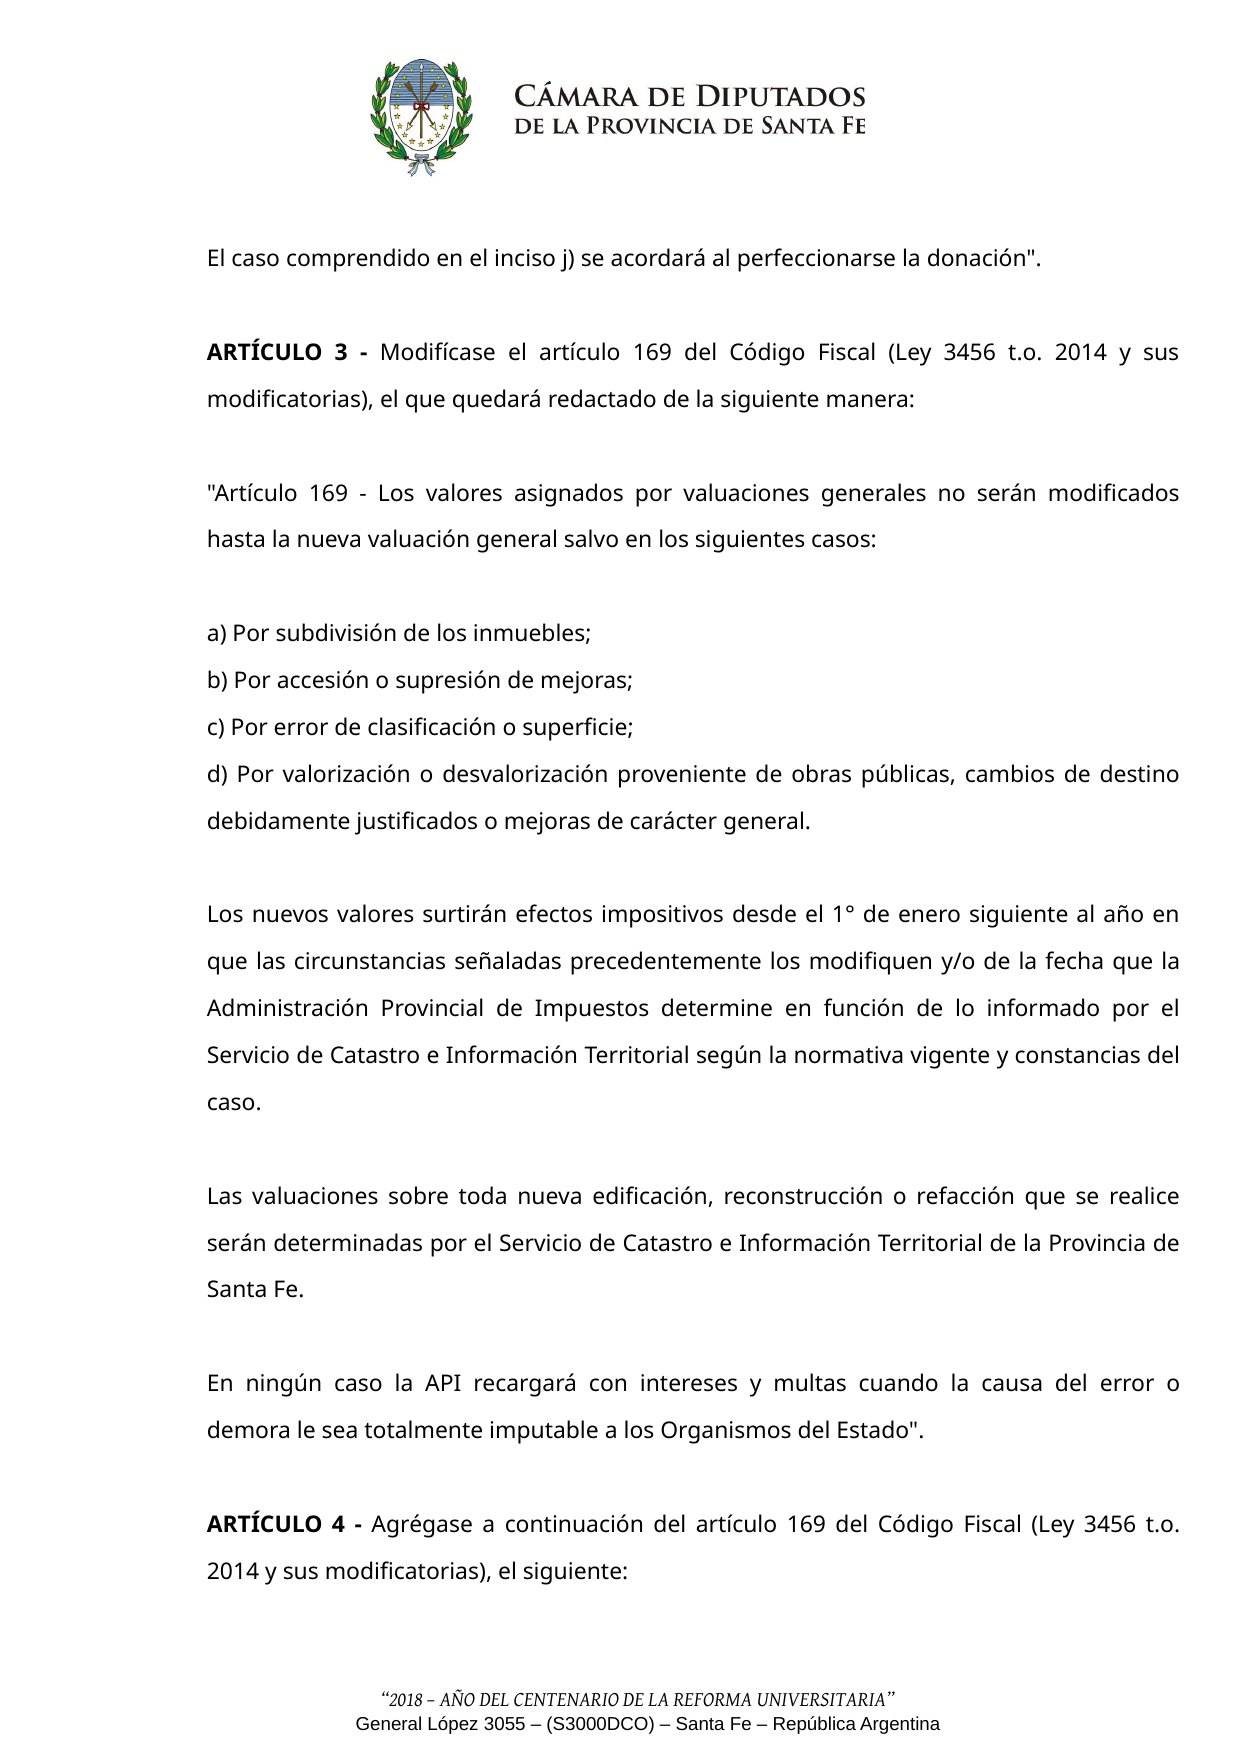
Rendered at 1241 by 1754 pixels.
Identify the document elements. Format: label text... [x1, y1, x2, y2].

text ARTÍCULO 3 - Modifícase el artículo 169 del Código Fiscal (Ley 3456 t.o. 2014 y sus modificatorias), el que quedará redactado de la siguiente manera: [207, 336, 1181, 414]
text ARTÍCULO 4 - Agrégase a continuación del artículo 169 del Código Fiscal (Ley 3456 t.o. 2014 y sus modificatorias), el siguiente: [207, 1508, 1181, 1586]
text b) Por accesión o supresión de mejoras; [207, 664, 1181, 695]
text c) Por error de clasificación o superficie; [207, 711, 1181, 742]
text "Artículo 169 - Los valores asignados por valuaciones generales no serán modificados hasta la nueva valuación general salvo en los siguientes casos: [207, 477, 1181, 555]
text En ningún caso la API recargará con intereses y multas cuando la causa del error o demora le sea totalmente imputable a los Organismos del Estado". [207, 1367, 1181, 1445]
text d) Por valorización o desvalorización proveniente de obras públicas, cambios de destino debidamente justificados o mejoras de carácter general. [207, 758, 1181, 836]
text El caso comprendido en el inciso j) se acordará al perfeccionarse la donación". [207, 242, 1181, 273]
text Las valuaciones sobre toda nueva edificación, reconstrucción o refacción que se realice serán determinadas por el Servicio de Catastro e Información Territorial de la Provincia de Santa Fe. [207, 1180, 1181, 1305]
picture [370, 59, 866, 181]
text Los nuevos valores surtirán efectos impositivos desde el 1° de enero siguiente al año en que las circunstancias señaladas precedentemente los modifiquen y/o de la fecha que la Administración Provincial de Impuestos determine en función de lo informado por el Servicio de Catastro e Información Territorial según la normativa vigente y constancias del caso. [207, 898, 1181, 1117]
text a) Por subdivisión de los inmuebles; [207, 617, 1181, 648]
